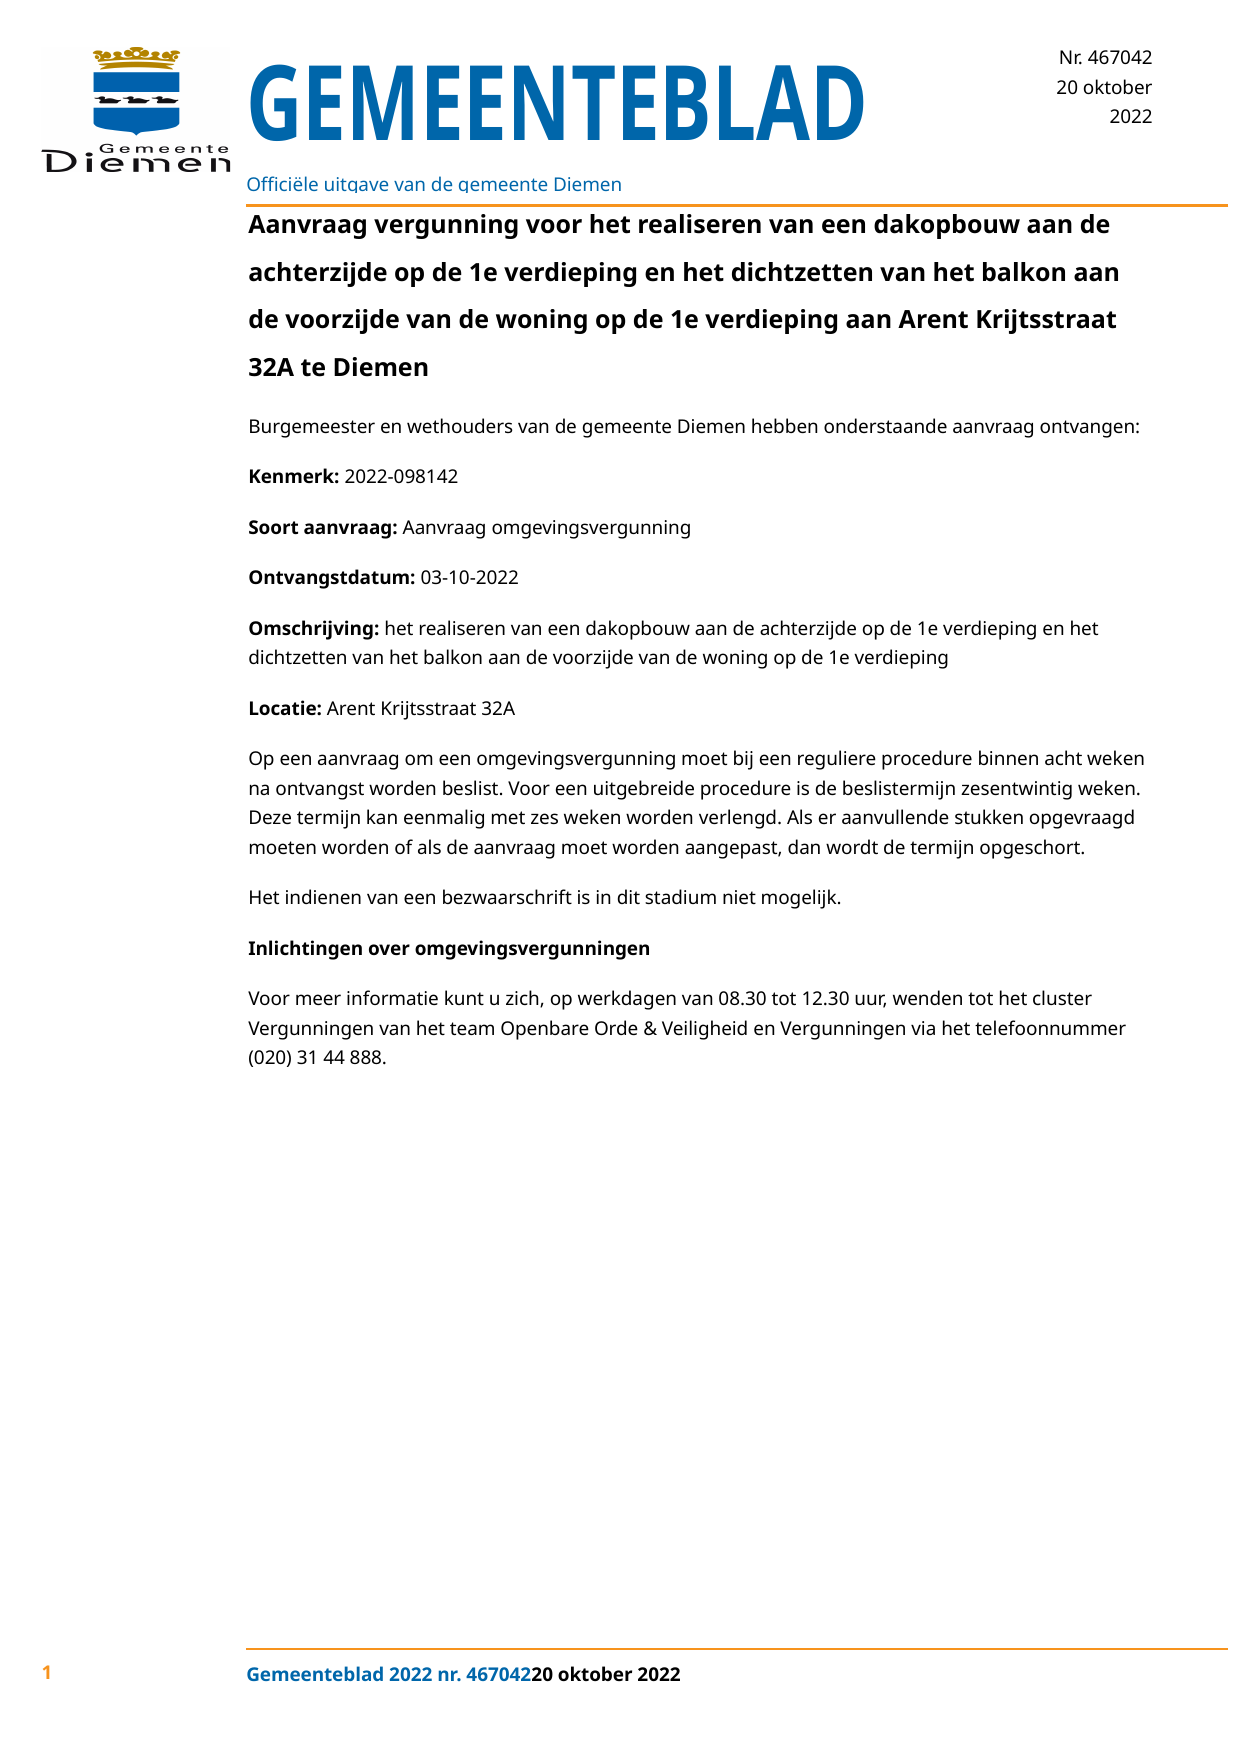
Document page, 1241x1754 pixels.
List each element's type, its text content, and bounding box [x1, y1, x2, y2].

text Op een aanvraag om een omgevingsvergunning moet bij een reguliere procedure binnen acht weken na ontvangst worden beslist. Voor een uitgebreide procedure is de beslistermijn zesentwintig weken. Deze termijn kan eenmalig met zes weken worden verlengd. Als er aanvullende stukken opgevraagd moeten worden of als de aanvraag moet worden aangepast, dan wordt de termijn opgeschort. [248, 745, 1152, 860]
text Burgemeester en wethouders van de gemeente Diemen hebben onderstaande aanvraag ontvangen: [248, 413, 1152, 439]
text Het indienen van een bezwaarschrift is in dit stadium niet mogelijk. [248, 884, 1152, 910]
text Omschrijving: het realiseren van een dakopbouw aan de achterzijde op de 1e verdieping en het dichtzetten van het balkon aan de voorzijde van de woning op de 1e verdieping [248, 615, 1152, 670]
text Inlichtingen over omgevingsvergunningen [248, 935, 1152, 961]
text Kenmerk: 2022-098142 [248, 463, 1152, 489]
text Ontvangstdatum: 03-10-2022 [248, 564, 1152, 590]
text Aanvraag vergunning voor het realiseren van een dakopbouw aan de achterzijde op de 1e verdieping en het dichtzetten van het balkon aan de voorzijde van de woning op de 1e verdieping aan Arent Krijtsstraat 32A te Diemen [248, 207, 1152, 384]
picture [41, 47, 231, 172]
text Voor meer informatie kunt u zich, op werkdagen van 08.30 tot 12.30 uur, wenden tot het cluster Vergunningen van het team Openbare Orde & Veiligheid en Vergunningen via het telefoonnummer (020) 31 44 888. [248, 985, 1152, 1070]
text Locatie: Arent Krijtsstraat 32A [248, 695, 1152, 721]
text Soort aanvraag: Aanvraag omgevingsvergunning [248, 514, 1152, 540]
